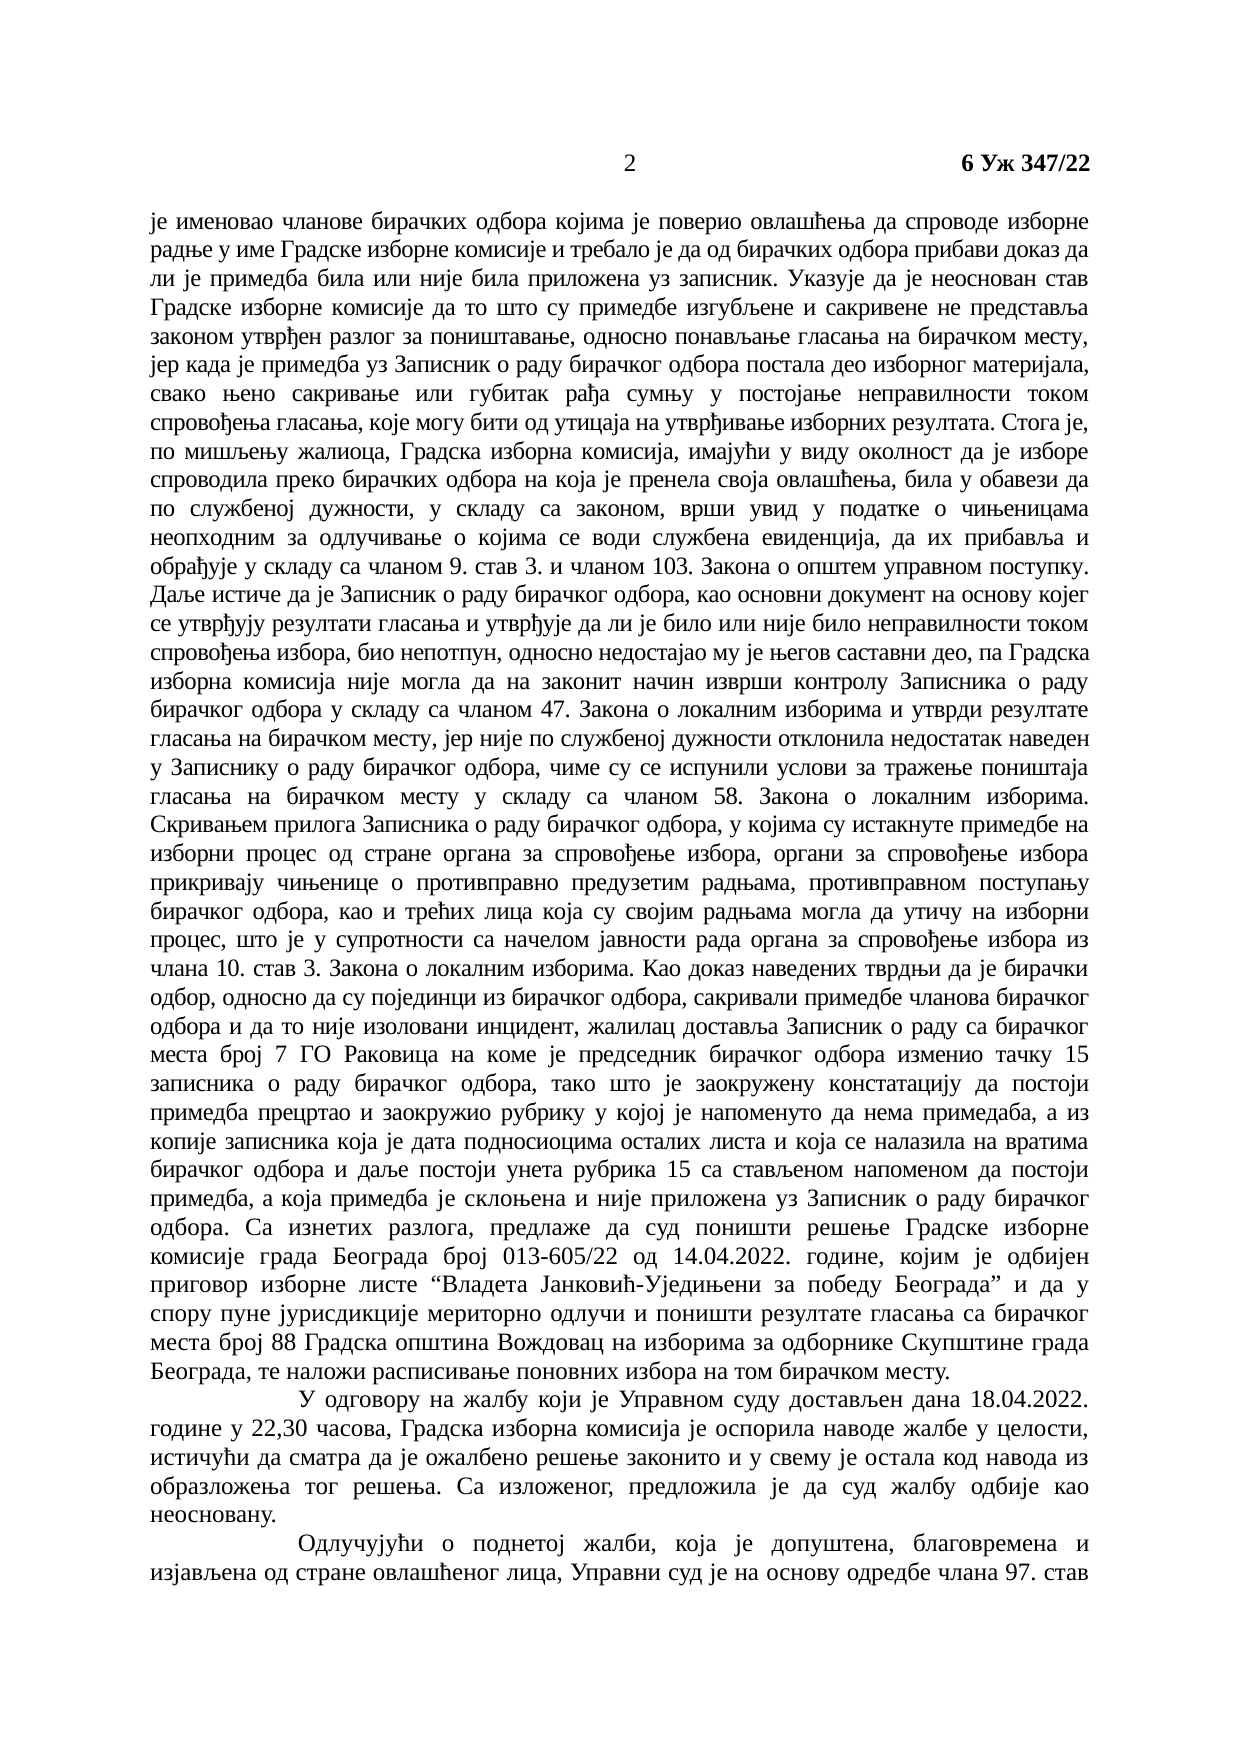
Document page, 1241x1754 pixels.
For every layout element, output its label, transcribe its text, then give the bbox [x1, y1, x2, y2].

text је именовао чланове бирачких одбора којима је поверио овлашћења да спроводе изборне радње у име Градске изборне комисије и требало је да од бирачких одбора прибави доказ да ли је примедба била или није била приложена уз записник. Указује да је неоснован став Градске изборне комисије да то што су примедбе изгубљене и сакривене не представља законом утврђен разлог за поништавање, односно понављање гласања на бирачком месту, јер када је примедба уз Записник о раду бирачког одбора постала део изборног материјала, свако њено сакривање или губитак рађа сумњу у постојање неправилности током спровођења гласања, које могу бити од утицаја на утврђивање изборних резултата. Стога је, по мишљењу жалиоца, Градска изборна комисија, имајући у виду околност да је изборе спроводила преко бирачких одбора на која је пренела своја овлашћења, била у обавези да по службеној дужности, у складу са законом, врши увид у податке о чињеницама неопходним за одлучивање о којима се води службена евиденција, да их прибавља и обрађује у складу са чланом 9. став 3. и чланом 103. Закона о општем управном поступку. Даље истиче да је Записник о раду бирачког одбора, као основни документ на основу којег се утврђују резултати гласања и утврђује да ли је било или није било неправилности током спровођења избора, био непотпун, односно недостајао му је његов саставни део, па Градска изборна комисија није могла да на законит начин изврши контролу Записника о раду бирачког одбора у складу са чланом 47. Закона о локалним изборима и утврди резултате гласања на бирачком месту, јер није по службеној дужности отклонила недостатак наведен у Записнику о раду бирачког одбора, чиме су се испунили услови за тражење поништаја гласања на бирачком месту у складу са чланом 58. Закона о локалним изборима. Скривањем прилога Записника о раду бирачког одбора, у којима су истакнуте примедбе на изборни процес од стране органа за спровођење избора, органи за спровођење избора прикривају чињенице о противправно предузетим радњама, противправном поступању бирачког одбора, као и трећих лица која су својим радњама могла да утичу на изборни процес, што је у супротности са начелом јавности рада органа за спровођење избора из члана 10. став 3. Закона о локалним изборима. Као доказ наведених тврдњи да је бирачки одбор, односно да су појединци из бирачког одбора, сакривали примедбе чланова бирачког одбора и да то није изоловани инцидент, жалилац доставља Записник о раду са бирачког места број 7 ГО Раковица на коме је председник бирачког одбора изменио тачку 15 записника о раду бирачког одбора, тако што је заокружену констатацију да постоји примедба прецртао и заокружио рубрику у којој је напоменуто да нема примедаба, а из копије записника која је дата подносиоцима осталих листа и која се налазила на вратима бирачког одбора и даље постоји унета рубрика 15 са стављеном напоменом да постоји примедба, а која примедба је склоњена и није приложена уз Записник о раду бирачког одбора. Са изнетих разлога, предлаже да суд поништи решење Градске изборне комисије града Београда број 013-605/22 од 14.04.2022. године, којим је одбијен приговор изборне листе “Владета Јанковић-Уједињени за победу Београда” и да у спору пуне јурисдикције мериторно одлучи и поништи резултате гласања са бирачког места број 88 Градска општина Вождовац на изборима за одборнике Скупштине града Београда, те наложи расписивање поновних избора на том бирачком месту. [150, 206, 1090, 1384]
text Одлучујући о поднетој жалби, која је допуштена, благовремена и изјављена од стране овлашћеног лица, Управни суд је на основу одредбе члана 97. став [150, 1528, 1090, 1586]
text У одговору на жалбу који је Управном суду достављен дана 18.04.2022. године у 22,30 часова, Градска изборна комисија је оспорила наводе жалбе у целости, истичући да сматра да је ожалбено решење законито и у свему је остала код навода из образложења тог решења. Са изложеног, предложила је да суд жалбу одбије као неосновану. [150, 1384, 1090, 1528]
